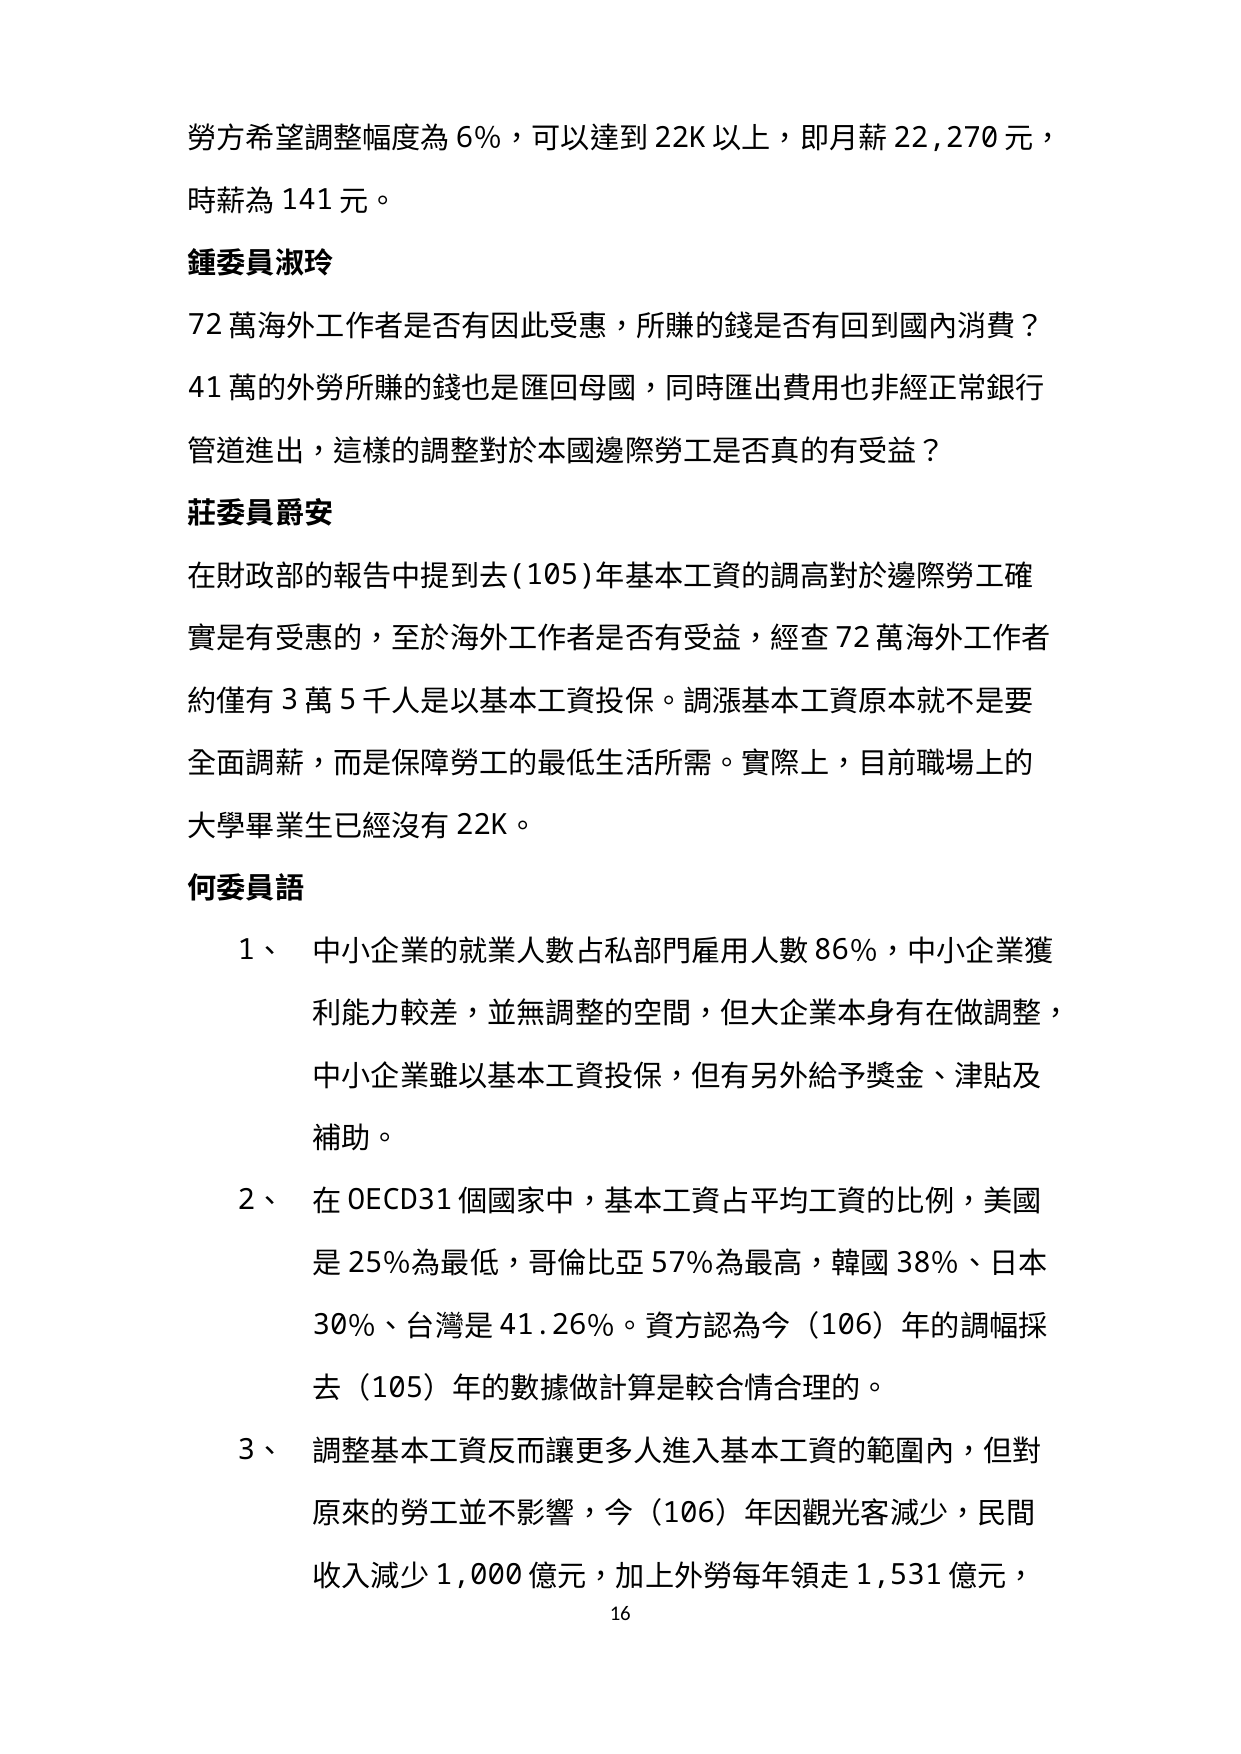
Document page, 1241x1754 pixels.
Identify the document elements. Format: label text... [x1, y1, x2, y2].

list 中小企業的就業人數占私部門雇用人數86％，中小企業獲利能力較差，並無調整的空間，但大企業本身有在做調整，中小企業雖以基本工資投保，但有另外給予獎金、津貼及補助。 [237, 907, 1053, 1157]
text 在財政部的報告中提到去(105)年基本工資的調高對於邊際勞工確實是有受惠的，至於海外工作者是否有受益，經查72萬海外工作者約僅有3萬5千人是以基本工資投保。調漲基本工資原本就不是要全面調薪，而是保障勞工的最低生活所需。實際上，目前職場上的大學畢業生已經沒有22K。 [187, 532, 1053, 844]
list 調整基本工資反而讓更多人進入基本工資的範圍內，但對原來的勞工並不影響，今（106）年因觀光客減少，民間收入減少1,000億元，加上外勞每年領走1,531億元，造成社會的內需並不理想。若基本工資的調升可對勞工有實質助益是很好，但有可能造成邊際勞工反而找不到工作。 [237, 1407, 1053, 1594]
text 鍾委員淑玲 [187, 219, 1053, 282]
text 莊委員爵安 [187, 469, 1053, 532]
text 何委員語 [187, 844, 1053, 907]
list 在OECD31個國家中，基本工資占平均工資的比例，美國是25％為最低，哥倫比亞57％為最高，韓國38％、日本30％、台灣是41.26％。資方認為今（106）年的調幅採去（105）年的數據做計算是較合情合理的。 [237, 1157, 1053, 1407]
text 勞方希望調整幅度為6％，可以達到22K以上，即月薪22,270元，時薪為141元。 [187, 94, 1053, 219]
text 72萬海外工作者是否有因此受惠，所賺的錢是否有回到國內消費？41萬的外勞所賺的錢也是匯回母國，同時匯出費用也非經正常銀行管道進出，這樣的調整對於本國邊際勞工是否真的有受益？ [187, 282, 1053, 469]
